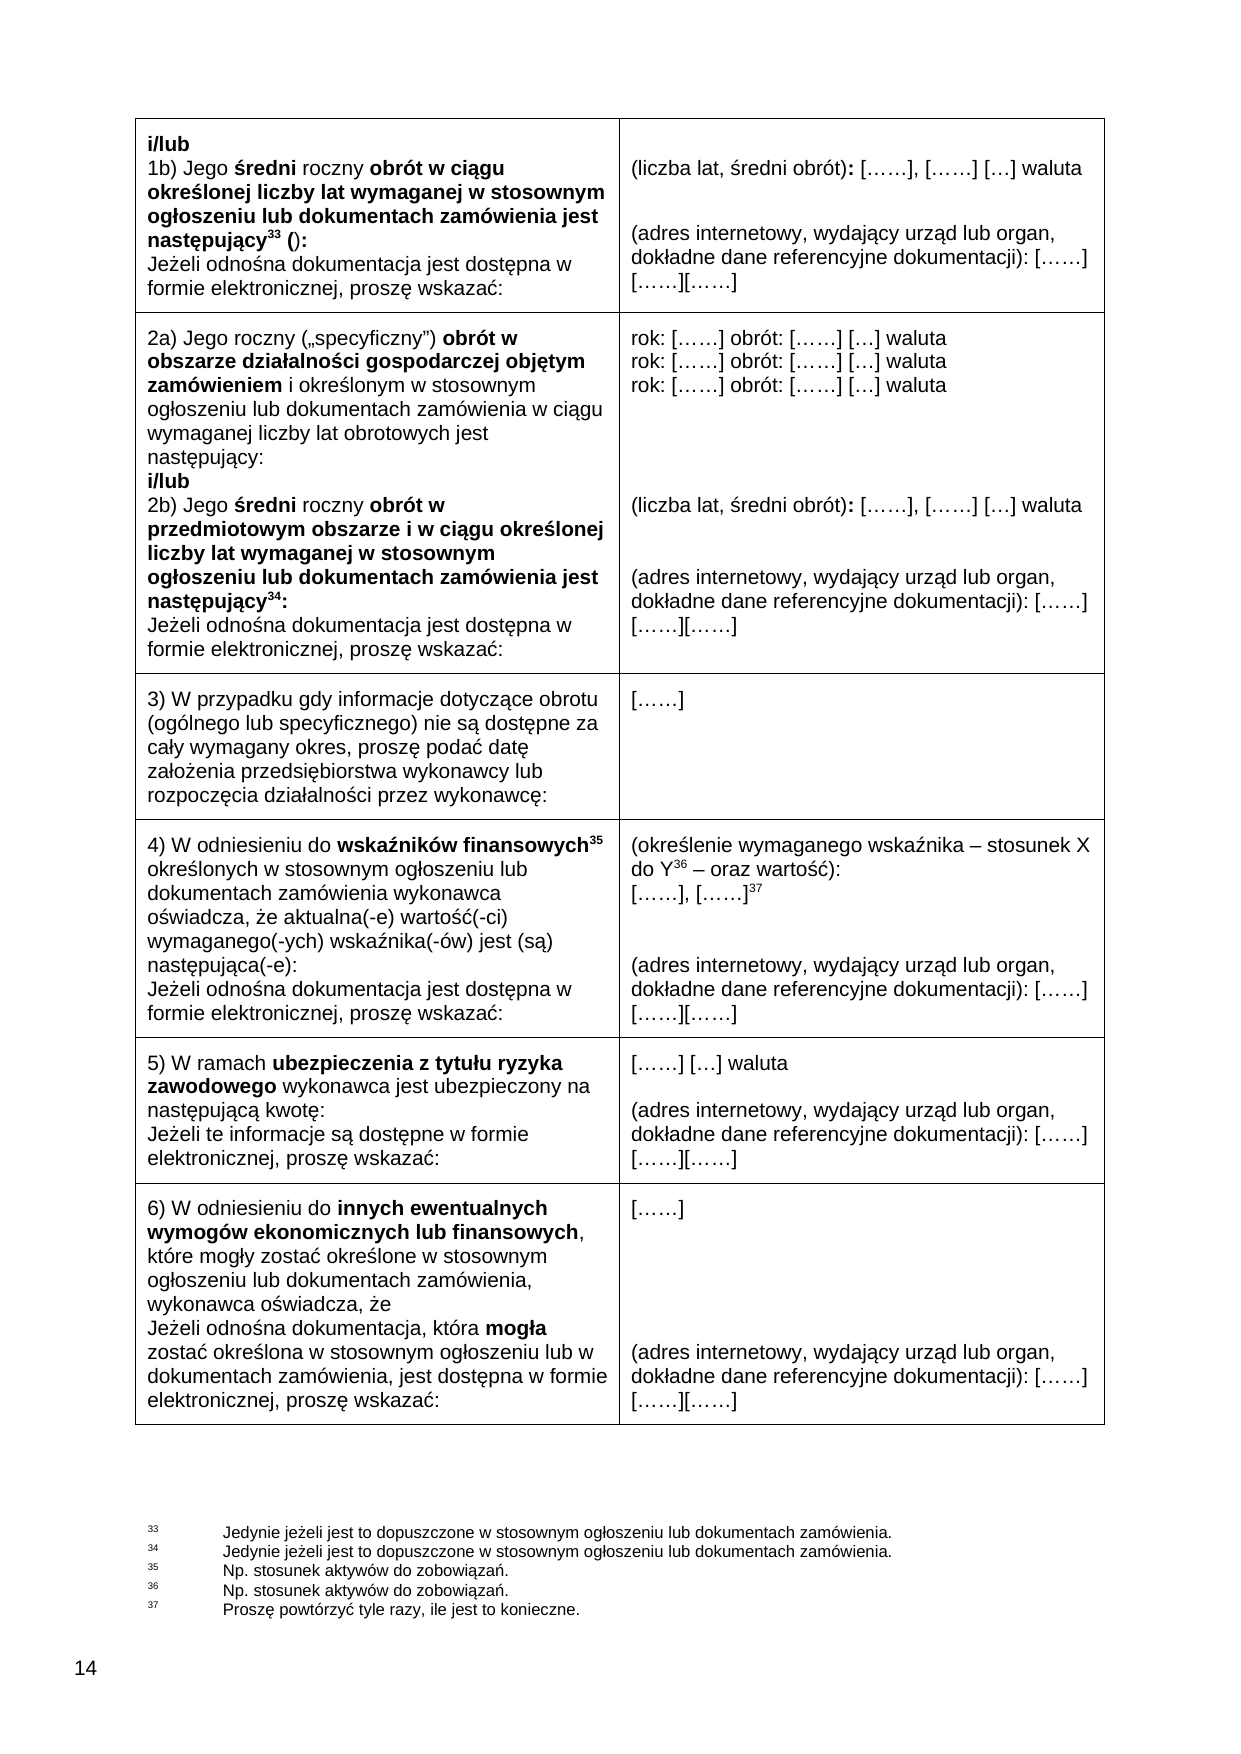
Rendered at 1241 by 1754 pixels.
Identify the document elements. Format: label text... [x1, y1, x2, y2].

table_cell rok: [……] obrót: [……] […] waluta rok: [……] obrót: [……] […] waluta rok: [……] obrót: [……] […] waluta (liczba lat, średni obrót): [……], [……] […] waluta (adres internetowy, wydający urząd lub organ, dokładne dane referencyjne dokumentacji): [……][……][……] [620, 313, 1104, 673]
table_cell 5) W ramach ubezpieczenia z tytułu ryzyka zawodowego wykonawca jest ubezpieczony na następującą kwotę: Jeżeli te informacje są dostępne w formie elektronicznej, proszę wskazać: [136, 1038, 619, 1183]
table_cell (liczba lat, średni obrót): [……], [……] […] waluta (adres internetowy, wydający urząd lub organ, dokładne dane referencyjne dokumentacji): [……][……][……] [620, 119, 1104, 312]
table_cell 2a) Jego roczny („specyficzny”) obrót w obszarze działalności gospodarczej objętym zamówieniem i określonym w stosownym ogłoszeniu lub dokumentach zamówienia w ciągu wymaganej liczby lat obrotowych jest następujący: i/lub 2b) Jego średni roczny obrót w przedmiotowym obszarze i w ciągu określonej liczby lat wymaganej w stosownym ogłoszeniu lub dokumentach zamówienia jest następujący: Jeżeli odnośna dokumentacja jest dostępna w formie elektronicznej, proszę wskazać: [136, 313, 619, 673]
table_cell [……] (adres internetowy, wydający urząd lub organ, dokładne dane referencyjne dokumentacji): [……][……][……] [620, 1184, 1104, 1424]
table_cell i/lub 1b) Jego średni roczny obrót w ciągu określonej liczby lat wymaganej w stosownym ogłoszeniu lub dokumentach zamówienia jest następujący (): Jeżeli odnośna dokumentacja jest dostępna w formie elektronicznej, proszę wskazać: [136, 119, 619, 312]
table_cell 6) W odniesieniu do innych ewentualnych wymogów ekonomicznych lub finansowych, które mogły zostać określone w stosownym ogłoszeniu lub dokumentach zamówienia, wykonawca oświadcza, że Jeżeli odnośna dokumentacja, która mogła zostać określona w stosownym ogłoszeniu lub w dokumentach zamówienia, jest dostępna w formie elektronicznej, proszę wskazać: [136, 1184, 619, 1424]
table_cell [……] […] waluta (adres internetowy, wydający urząd lub organ, dokładne dane referencyjne dokumentacji): [……][……][……] [620, 1038, 1104, 1183]
table_cell (określenie wymaganego wskaźnika – stosunek X do Y – oraz wartość): [……], [……] (adres internetowy, wydający urząd lub organ, dokładne dane referencyjne dokumentacji): [……][……][……] [620, 820, 1104, 1037]
table_cell [……] [620, 674, 1104, 819]
table_cell 4) W odniesieniu do wskaźników finansowych określonych w stosownym ogłoszeniu lub dokumentach zamówienia wykonawca oświadcza, że aktualna(-e) wartość(-ci) wymaganego(-ych) wskaźnika(-ów) jest (są) następująca(-e): Jeżeli odnośna dokumentacja jest dostępna w formie elektronicznej, proszę wskazać: [136, 820, 619, 1037]
table_cell 3) W przypadku gdy informacje dotyczące obrotu (ogólnego lub specyficznego) nie są dostępne za cały wymagany okres, proszę podać datę założenia przedsiębiorstwa wykonawcy lub rozpoczęcia działalności przez wykonawcę: [136, 674, 619, 819]
